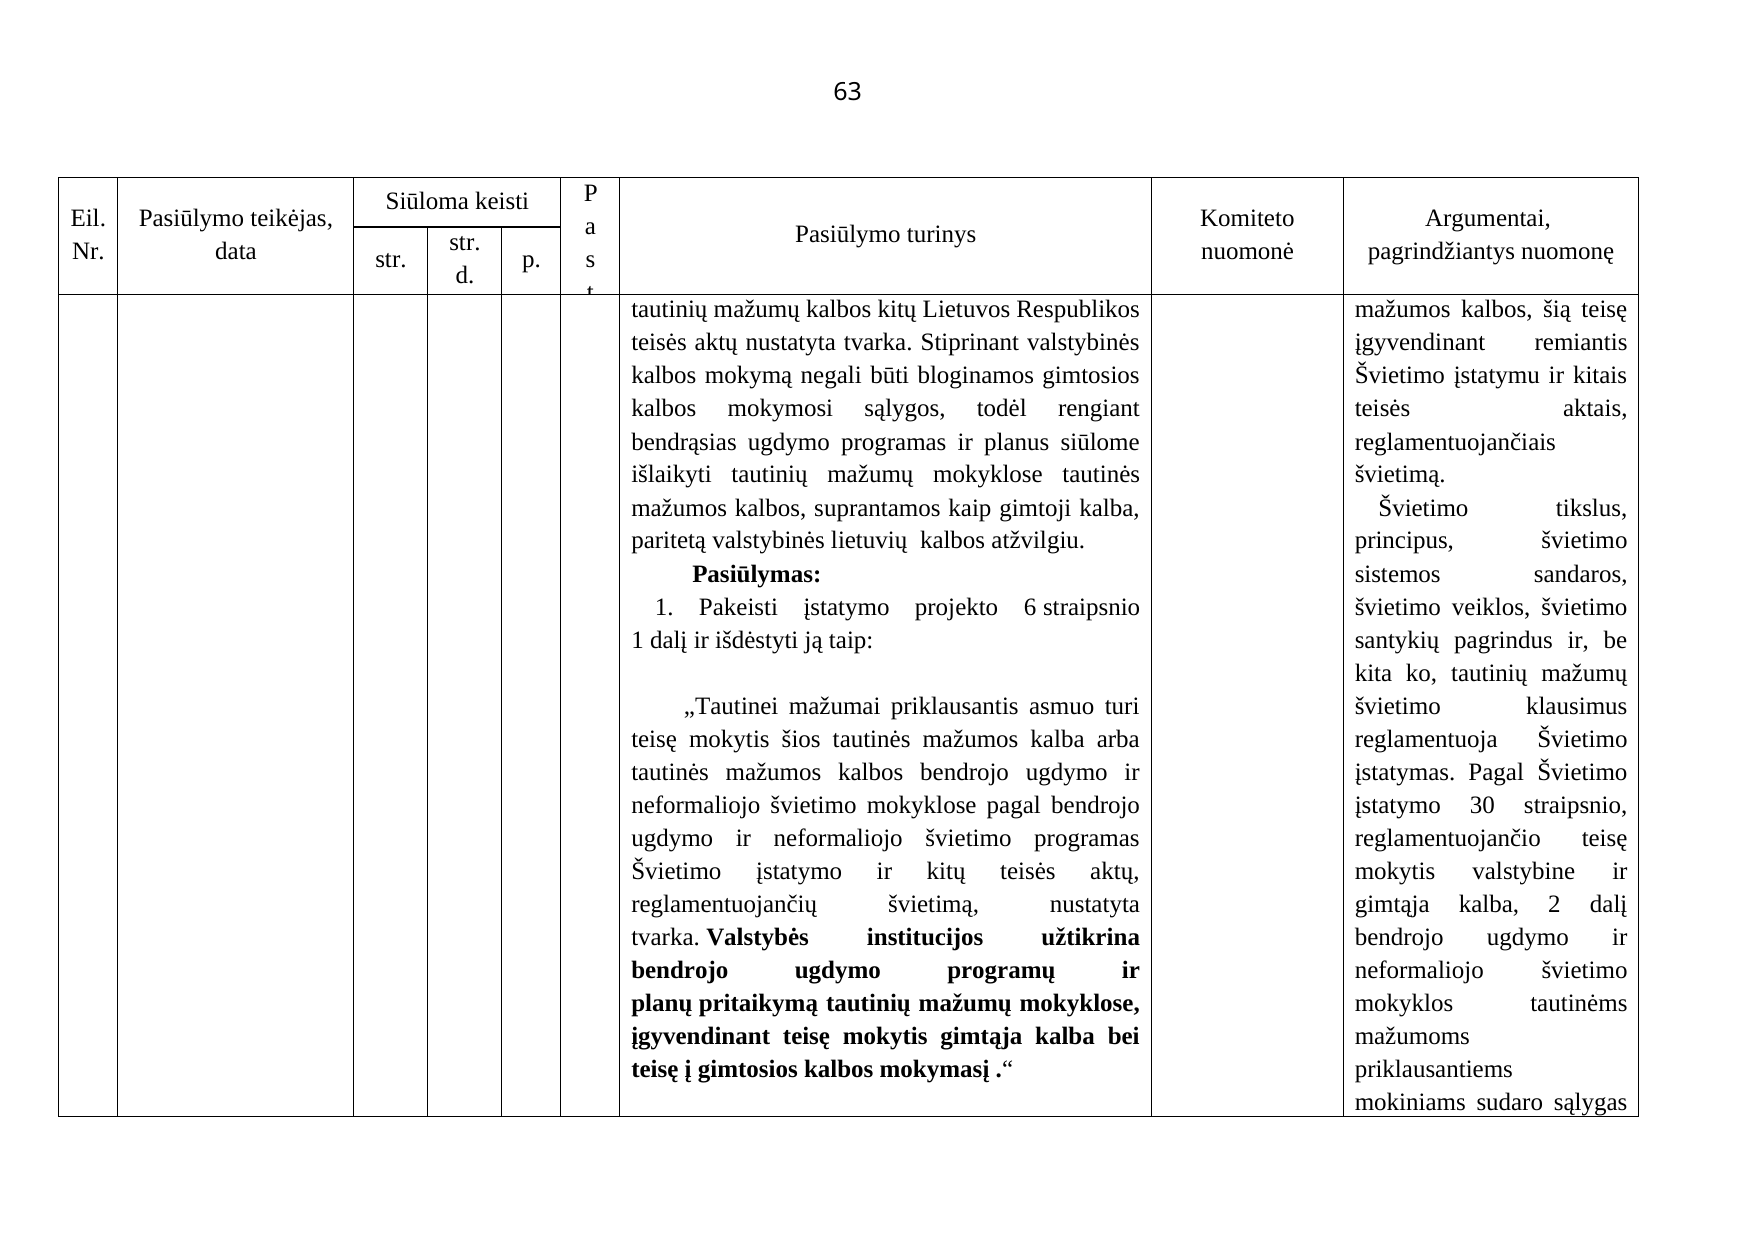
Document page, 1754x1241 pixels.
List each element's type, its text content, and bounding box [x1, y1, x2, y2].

table_cell [502, 295, 560, 1116]
table_header Pastabos [561, 178, 619, 293]
table_cell mažumos kalbos, šią teisę įgyvendinant remiantis Švietimo įstatymu ir kitais teisės aktais, reglamentuojančiais švietimą. Švietimo tikslus, principus, švietimo sistemos sandaros, švietimo veiklos, švietimo santykių pagrindus ir, be kita ko, tautinių mažumų švietimo klausimus reglamentuoja Švietimo įstatymas. Pagal Švietimo įstatymo 30 straipsnio, reglamentuojančio teisę mokytis valstybine ir gimtąja kalba, 2 dalį bendrojo ugdymo ir neformaliojo švietimo mokyklos tautinėms mažumoms priklausantiems mokiniams sudaro sąlygas [1344, 295, 1638, 1116]
table_header Eil. Nr. [59, 178, 117, 293]
table_header Argumentai, pagrindžiantys nuomonę [1344, 178, 1638, 293]
table_cell [1152, 295, 1343, 1116]
table_cell [59, 295, 117, 1116]
table_cell str. d. [428, 228, 501, 293]
table_cell [354, 295, 427, 1116]
table_header Siūloma keisti [354, 178, 560, 226]
table_cell [561, 295, 619, 1116]
table_cell tautinių mažumų kalbos kitų Lietuvos Respublikos teisės aktų nustatyta tvarka. Stiprinant valstybinės kalbos mokymą negali būti bloginamos gimtosios kalbos mokymosi sąlygos, todėl rengiant bendrąsias ugdymo programas ir planus siūlome išlaikyti tautinių mažumų mokyklose tautinės mažumos kalbos, suprantamos kaip gimtoji kalba, paritetą valstybinės lietuvių kalbos atžvilgiu. Pasiūlymas: 1. Pakeisti įstatymo projekto 6 straipsnio 1 dalį ir išdėstyti ją taip: „Tautinei mažumai priklausantis asmuo turi teisę mokytis šios tautinės mažumos kalba arba tautinės mažumos kalbos bendrojo ugdymo ir neformaliojo švietimo mokyklose pagal bendrojo ugdymo ir neformaliojo švietimo programas Švietimo įstatymo ir kitų teisės aktų, reglamentuojančių švietimą, nustatyta tvarka. Valstybės institucijos užtikrina bendrojo ugdymo programų ir planų pritaikymą tautinių mažumų mokyklose, įgyvendinant teisę mokytis gimtąja kalba bei teisę į gimtosios kalbos mokymasį .“ [620, 295, 1151, 1116]
table_cell str. [354, 228, 427, 293]
table_cell [118, 295, 353, 1116]
table_header Pasiūlymo teikėjas, data [118, 178, 353, 293]
table_header Komiteto nuomonė [1152, 178, 1343, 293]
table_cell p. [502, 228, 560, 293]
table_cell [428, 295, 501, 1116]
table_header Pasiūlymo turinys [620, 178, 1151, 293]
